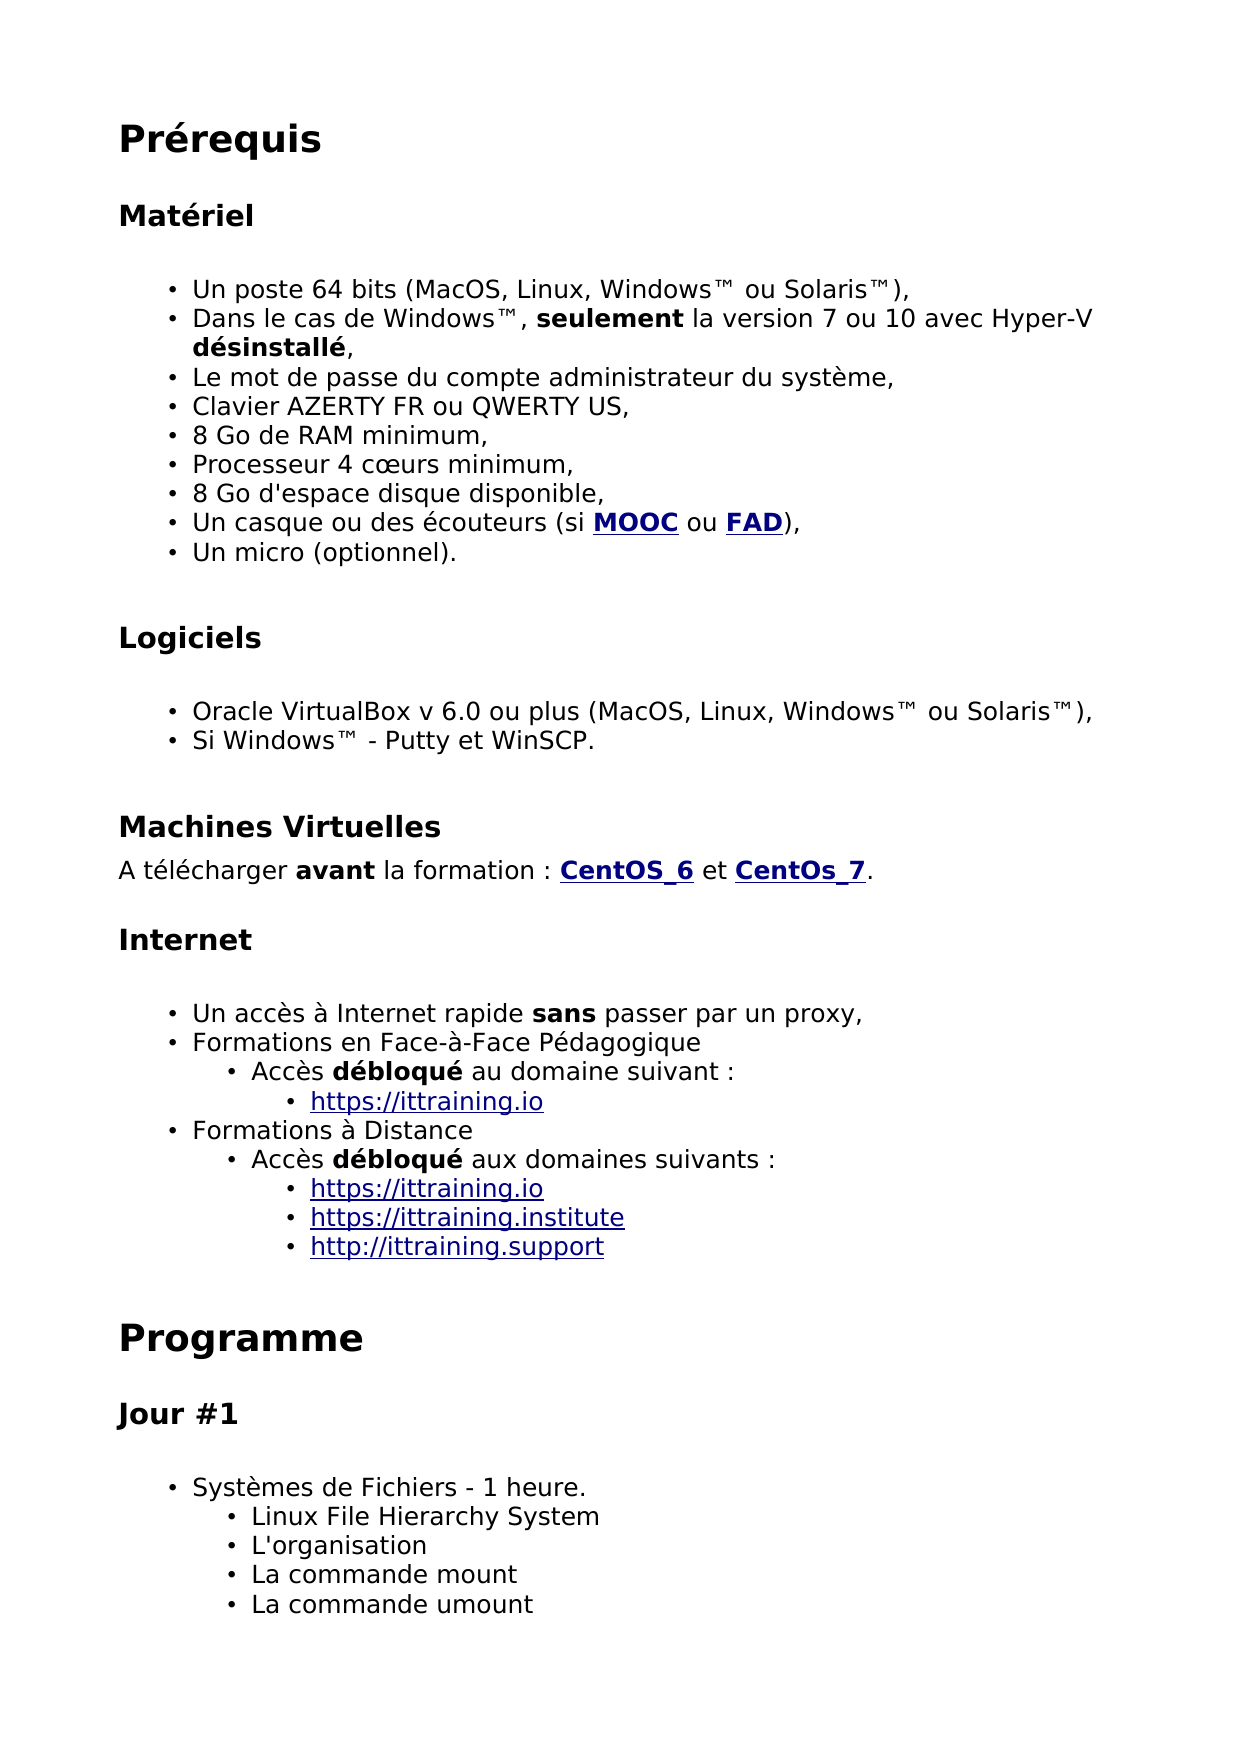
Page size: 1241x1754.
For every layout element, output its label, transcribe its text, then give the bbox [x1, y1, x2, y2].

list 8 Go de RAM minimum, [177, 421, 1122, 450]
text A télécharger avant la formation : CentOS_6 et CentOs_7. [118, 857, 1122, 886]
list La commande mount [236, 1561, 1122, 1590]
list Accès débloqué au domaine suivant : [236, 1057, 1122, 1087]
subtitle Matériel [118, 199, 1122, 233]
list Formations en Face-à-Face Pédagogique [177, 1028, 1122, 1057]
subtitle Jour #1 [118, 1397, 1122, 1431]
list Formations à Distance [177, 1116, 1122, 1145]
subtitle Logiciels [118, 621, 1122, 655]
subtitle Internet [118, 923, 1122, 957]
list Dans le cas de Windows™, seulement la version 7 ou 10 avec Hyper-V désinstallé, [177, 304, 1122, 363]
list Le mot de passe du compte administrateur du système, [177, 363, 1122, 392]
list La commande umount [236, 1590, 1122, 1619]
list https://ittraining.io [295, 1174, 1122, 1203]
list http://ittraining.support [295, 1232, 1122, 1262]
subtitle Programme [118, 1316, 1122, 1360]
list Clavier AZERTY FR ou QWERTY US, [177, 392, 1122, 421]
list Un poste 64 bits (MacOS, Linux, Windows™ ou Solaris™), [177, 275, 1122, 304]
list Oracle VirtualBox v 6.0 ou plus (MacOS, Linux, Windows™ ou Solaris™), [177, 697, 1122, 726]
list Un micro (optionnel). [177, 538, 1122, 567]
list https://ittraining.io [295, 1087, 1122, 1116]
list Processeur 4 cœurs minimum, [177, 450, 1122, 479]
list Un accès à Internet rapide sans passer par un proxy, [177, 999, 1122, 1028]
subtitle Machines Virtuelles [118, 810, 1122, 844]
list Un casque ou des écouteurs (si MOOC ou FAD), [177, 508, 1122, 538]
list https://ittraining.institute [295, 1203, 1122, 1232]
list 8 Go d'espace disque disponible, [177, 479, 1122, 508]
list L'organisation [236, 1532, 1122, 1561]
list Linux File Hierarchy System [236, 1502, 1122, 1532]
list Systèmes de Fichiers - 1 heure. [177, 1473, 1122, 1502]
list Si Windows™ - Putty et WinSCP. [177, 726, 1122, 756]
subtitle Prérequis [118, 118, 1122, 162]
list Accès débloqué aux domaines suivants : [236, 1145, 1122, 1174]
